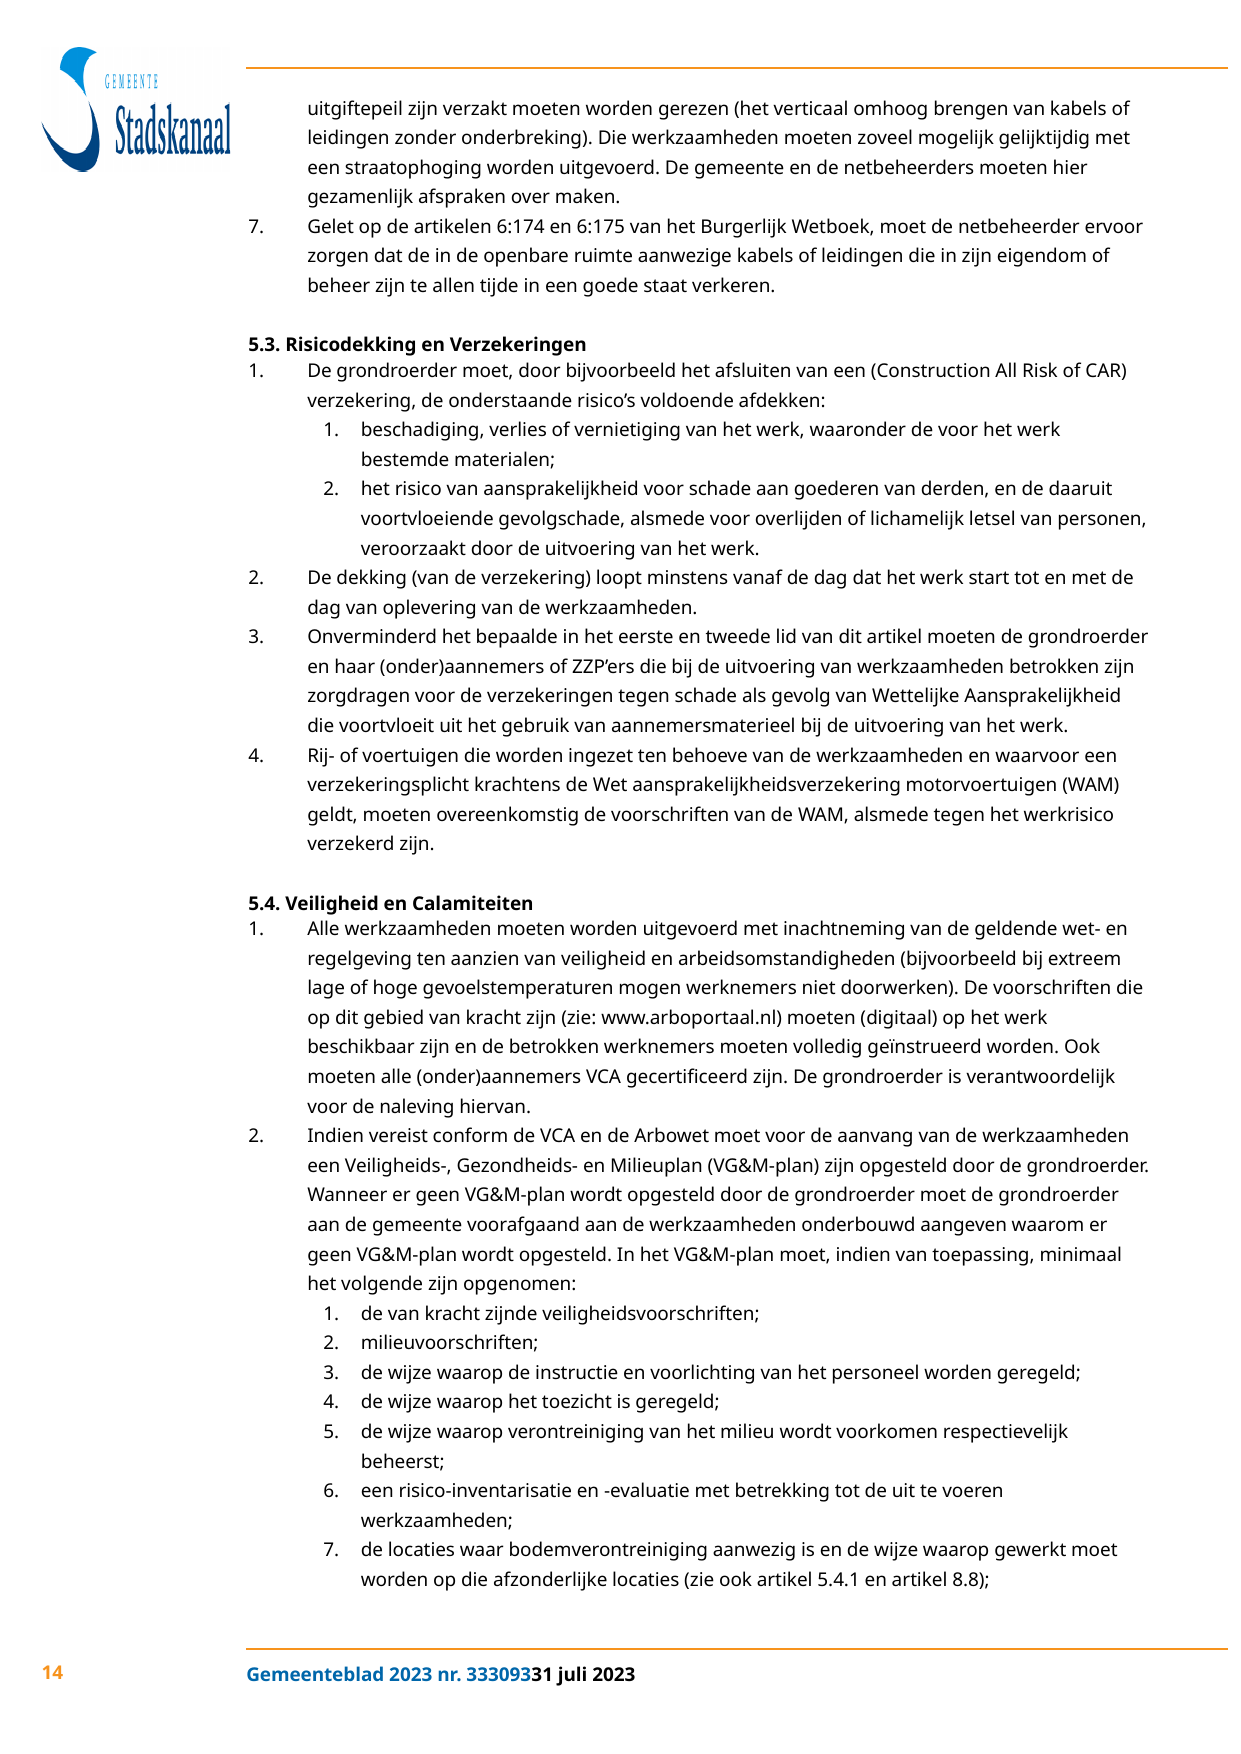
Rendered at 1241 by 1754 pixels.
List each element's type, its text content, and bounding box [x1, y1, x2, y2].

list Alle werkzaamheden moeten worden uitgevoerd met inachtneming van de geldende wet- en regelgeving ten aanzien van veiligheid en arbeidsomstandigheden (bijvoorbeeld bij extreem lage of hoge gevoelstemperaturen mogen werknemers niet doorwerken). De voorschriften die op dit gebied van kracht zijn (zie: www.arboportaal.nl) moeten (digitaal) op het werk beschikbaar zijn en de betrokken werknemers moeten volledig geïnstrueerd worden. Ook moeten alle (onder)aannemers VCA gecertificeerd zijn. De grondroerder is verantwoordelijk voor de naleving hiervan. [248, 915, 1152, 1119]
list De dekking (van de verzekering) loopt minstens vanaf de dag dat het werk start tot en met de dag van oplevering van de werkzaamheden. [248, 564, 1152, 619]
list Rij- of voertuigen die worden ingezet ten behoeve van de werkzaamheden en waarvoor een verzekeringsplicht krachtens de Wet aansprakelijkheidsverzekering motorvoertuigen (WAM) geldt, moeten overeenkomstig de voorschriften van de WAM, alsmede tegen het werkrisico verzekerd zijn. [248, 742, 1152, 856]
list een risico-inventarisatie en -evaluatie met betrekking tot de uit te voeren werkzaamheden; [323, 1477, 1152, 1533]
list uitgiftepeil zijn verzakt moeten worden gerezen (het verticaal omhoog brengen van kabels of leidingen zonder onderbreking). Die werkzaamheden moeten zoveel mogelijk gelijktijdig met een straatophoging worden uitgevoerd. De gemeente en de netbeheerders moeten hier gezamenlijk afspraken over maken. [248, 95, 1152, 209]
list De grondroerder moet, door bijvoorbeeld het afsluiten van een (Construction All Risk of CAR) verzekering, de onderstaande risico’s voldoende afdekken: [248, 357, 1152, 412]
list de wijze waarop het toezicht is geregeld; [323, 1389, 1152, 1414]
list Indien vereist conform de VCA en de Arbowet moet voor de aanvang van de werkzaamheden een Veiligheids-, Gezondheids- en Milieuplan (VG&M-plan) zijn opgesteld door de grondroerder. Wanneer er geen VG&M-plan wordt opgesteld door de grondroerder moet de grondroerder aan de gemeente voorafgaand aan de werkzaamheden onderbouwd aangeven waarom er geen VG&M-plan wordt opgesteld. In het VG&M-plan moet, indien van toepassing, minimaal het volgende zijn opgenomen: [248, 1122, 1152, 1296]
picture [41, 47, 231, 172]
list de van kracht zijnde veiligheidsvoorschriften; [323, 1300, 1152, 1326]
list beschadiging, verlies of vernietiging van het werk, waaronder de voor het werk bestemde materialen; [323, 416, 1152, 472]
list Onverminderd het bepaalde in het eerste en tweede lid van dit artikel moeten de grondroerder en haar (onder)aannemers of ZZP’ers die bij de uitvoering van werkzaamheden betrokken zijn zorgdragen voor de verzekeringen tegen schade als gevolg van Wettelijke Aansprakelijkheid die voortvloeit uit het gebruik van aannemersmaterieel bij de uitvoering van het werk. [248, 623, 1152, 738]
list Gelet op de artikelen 6:174 en 6:175 van het Burgerlijk Wetboek, moet de netbeheerder ervoor zorgen dat de in de openbare ruimte aanwezige kabels of leidingen die in zijn eigendom of beheer zijn te allen tijde in een goede staat verkeren. [248, 213, 1152, 298]
list de wijze waarop verontreiniging van het milieu wordt voorkomen respectievelijk beheerst; [323, 1418, 1152, 1474]
text 5.4. Veiligheid en Calamiteiten [248, 890, 1152, 915]
list milieuvoorschriften; [323, 1329, 1152, 1355]
list de locaties waar bodemverontreiniging aanwezig is en de wijze waarop gewerkt moet worden op die afzonderlijke locaties (zie ook artikel 5.4.1 en artikel 8.8); [323, 1537, 1152, 1592]
list het risico van aansprakelijkheid voor schade aan goederen van derden, en de daaruit voortvloeiende gevolgschade, alsmede voor overlijden of lichamelijk letsel van personen, veroorzaakt door de uitvoering van het werk. [323, 476, 1152, 560]
list de wijze waarop de instructie en voorlichting van het personeel worden geregeld; [323, 1359, 1152, 1385]
text 5.3. Risicodekking en Verzekeringen [248, 331, 1152, 357]
